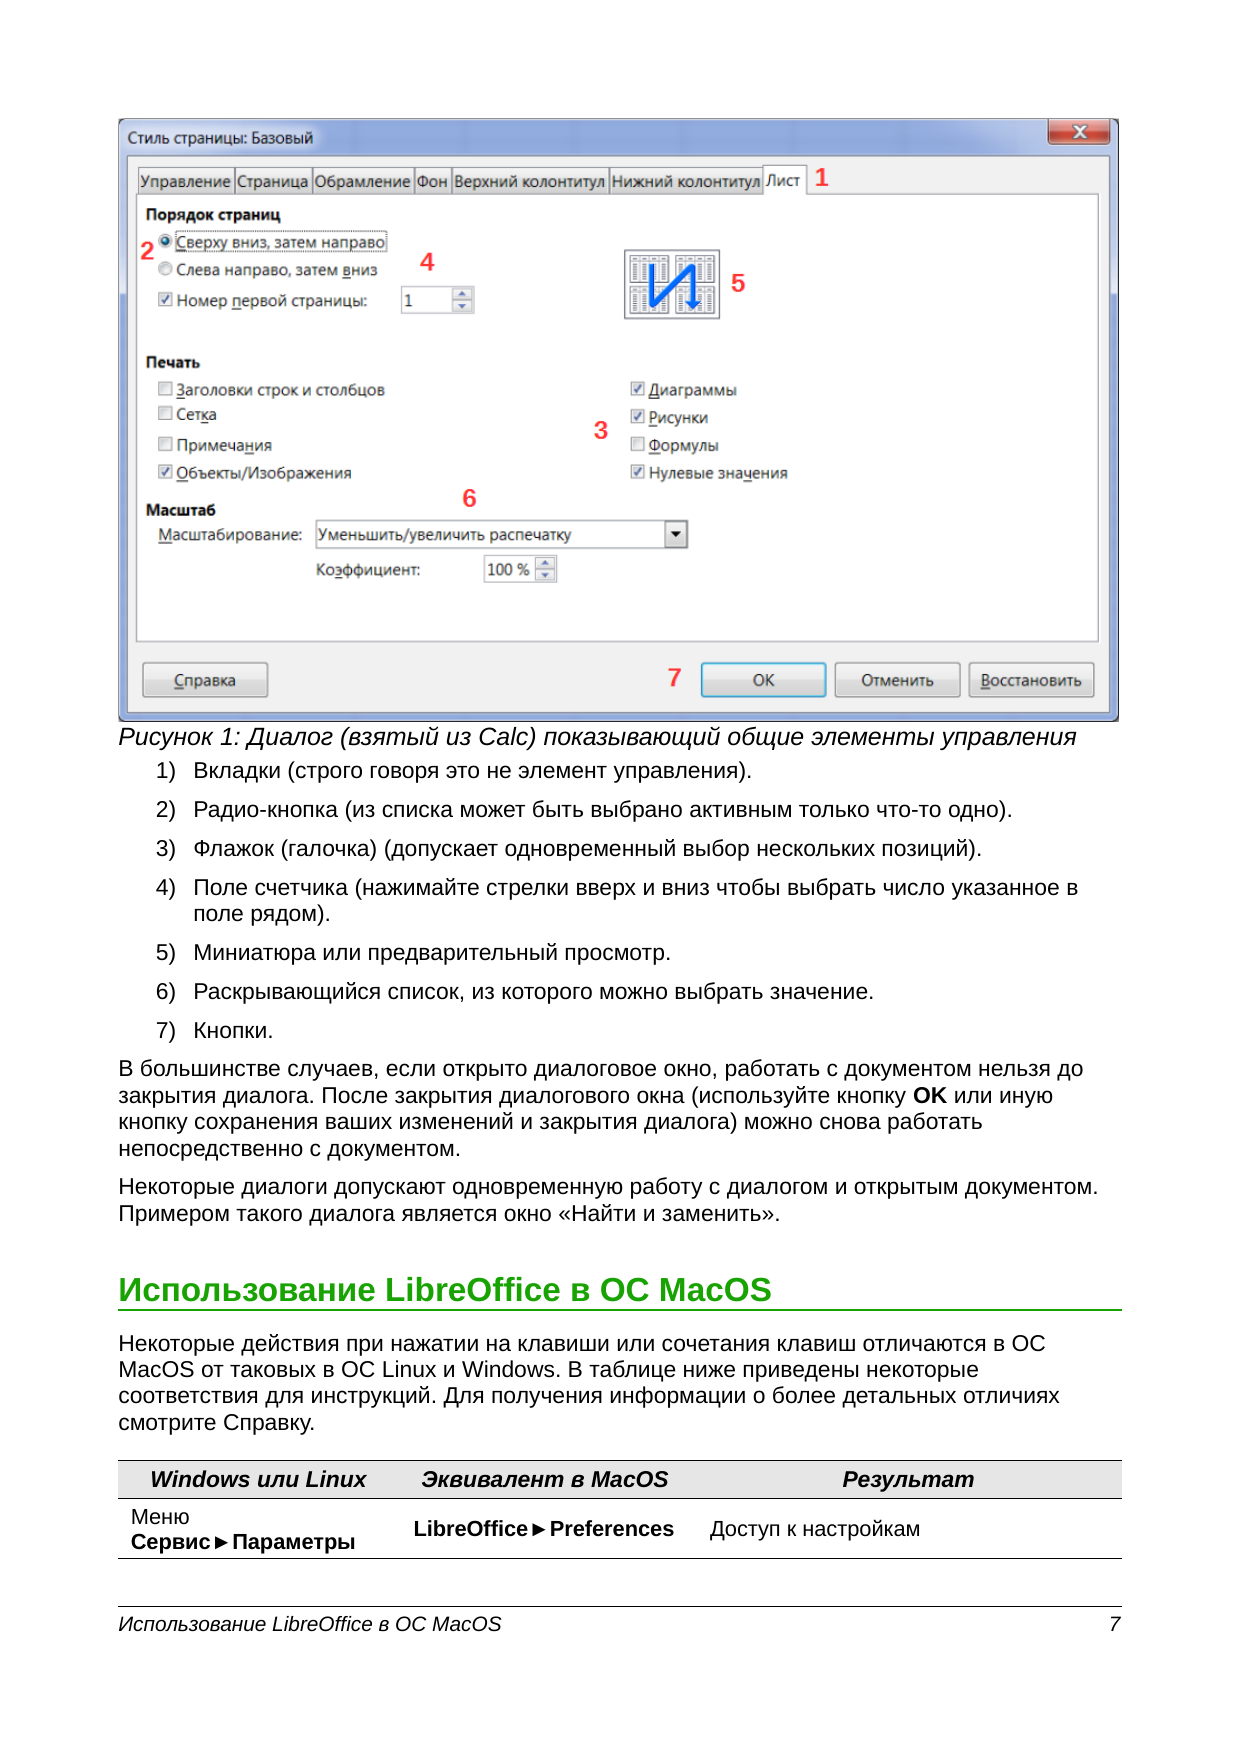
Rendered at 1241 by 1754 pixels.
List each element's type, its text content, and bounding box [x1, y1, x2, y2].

text В большинстве случаев, если открыто диалоговое окно, работать с документом нельзя до закрытия диалога. После закрытия диалогового окна (используйте кнопку OK или иную кнопку сохранения ваших изменений и закрытия диалога) можно снова работать непосредственно с документом. [118, 1055, 1122, 1161]
text Рисунок 1: Диалог (взятый из Calc) показывающий общие элементы управления [118, 722, 1119, 751]
table_cell Доступ к настройкам [697, 1499, 1122, 1558]
list Раскрывающийся список, из которого можно выбрать значение. [156, 978, 1122, 1004]
list Миниатюра или предварительный просмотр. [156, 939, 1122, 965]
table_cell LibreOffice►Preferences [401, 1499, 697, 1558]
table_cell Меню Сервис►Параметры [118, 1499, 401, 1558]
text Некоторые диалоги допускают одновременную работу с диалогом и открытым документом. Примером такого диалога является окно «Найти и заменить». [118, 1173, 1122, 1226]
table_header Результат [697, 1461, 1122, 1498]
list Кнопки. [156, 1017, 1122, 1043]
list Вкладки (строго говоря это не элемент управления). [156, 757, 1122, 783]
list Радио-кнопка (из списка может быть выбрано активным только что-то одно). [156, 796, 1122, 822]
subtitle Использование LibreOffice в ОС MacOS [118, 1270, 1122, 1309]
list Поле счетчика (нажимайте стрелки вверх и вниз чтобы выбрать число указанное в поле рядом). [156, 874, 1122, 926]
text Некоторые действия при нажатии на клавиши или сочетания клавиш отличаются в ОС MacOS от таковых в ОС Linux и Windows. В таблице ниже приведены некоторые соответствия для инструкций. Для получения информации о более детальных отличиях смотрите Справку. [118, 1330, 1122, 1435]
picture [118, 118, 1119, 722]
list Флажок (галочка) (допускает одновременный выбор нескольких позиций). [156, 835, 1122, 861]
table_header Windows или Linux [118, 1461, 401, 1498]
table_header Эквивалент в MacOS [401, 1461, 697, 1498]
